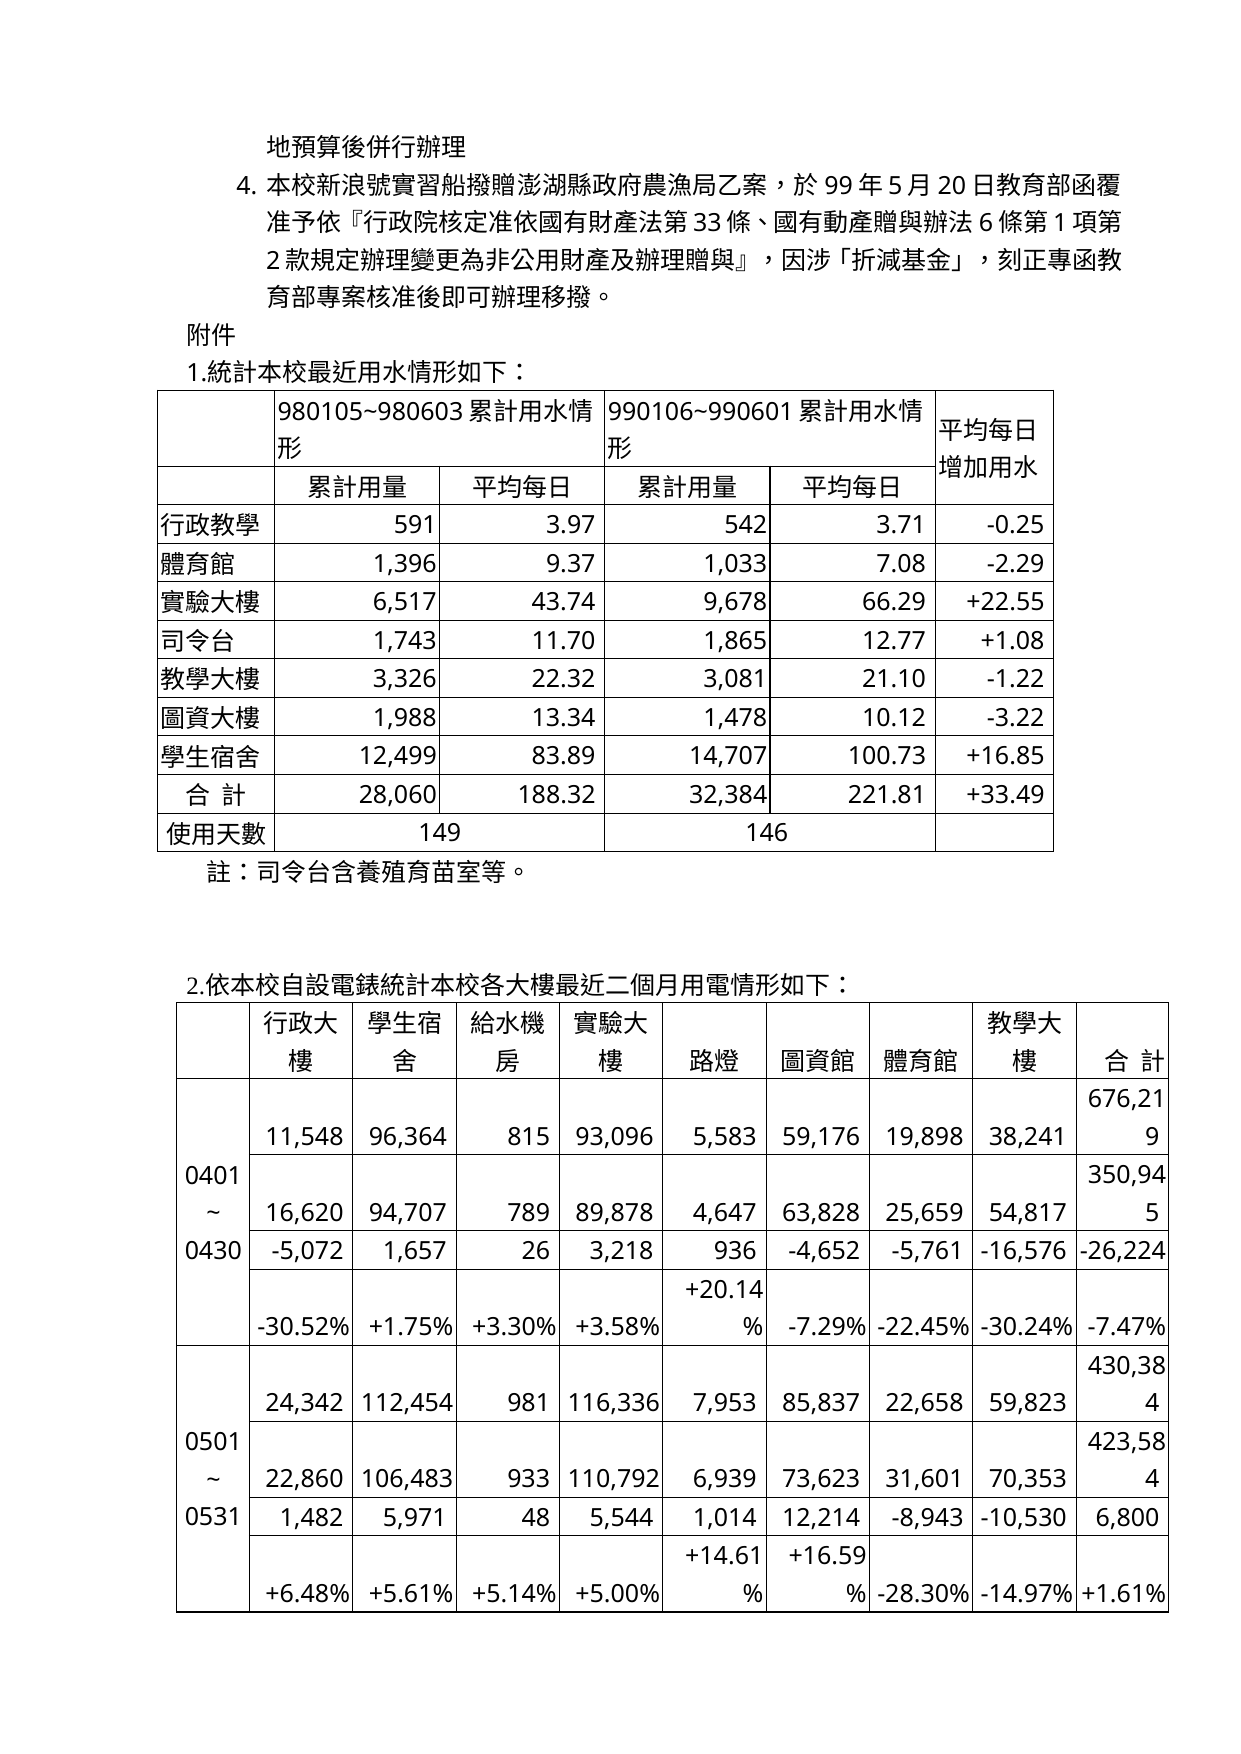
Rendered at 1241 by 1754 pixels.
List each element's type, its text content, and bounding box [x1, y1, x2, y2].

table_cell 11.70 [440, 621, 604, 658]
table_header 教學大樓 [973, 1003, 1076, 1078]
table_cell 10.12 [771, 698, 935, 735]
table_cell 12,499 [275, 736, 439, 774]
table_header 體育館 [870, 1003, 972, 1078]
table_header 980105~980603累計用水情形 [275, 391, 604, 466]
table_cell 累計用量 [605, 467, 769, 504]
table_cell +6.48% [250, 1536, 352, 1611]
table_cell 6,939 [663, 1422, 766, 1497]
table_cell 3.71 [771, 505, 935, 543]
table_cell 54,817 [973, 1155, 1076, 1230]
table_cell 13.34 [440, 698, 604, 735]
table_cell 平均每日 [440, 467, 604, 504]
table_header 學生宿舍 [353, 1003, 456, 1078]
table_header 990106~990601累計用水情形 [605, 391, 935, 466]
table_cell 1,482 [250, 1498, 352, 1535]
table_header 給水機房 [457, 1003, 559, 1078]
table_cell 933 [457, 1422, 559, 1497]
table_cell 1,478 [605, 698, 769, 735]
table_header 實驗大樓 [560, 1003, 662, 1078]
table_cell -8,943 [870, 1498, 972, 1535]
table_cell 學生宿舍 [158, 736, 274, 774]
table_cell -3.22 [936, 698, 1053, 735]
table_cell 3,081 [605, 659, 769, 697]
table_cell 合 計 [158, 775, 274, 812]
table_cell 14,707 [605, 736, 769, 774]
table_cell 1,657 [353, 1231, 456, 1269]
table_cell -30.24% [973, 1270, 1076, 1345]
table_cell 93,096 [560, 1079, 662, 1154]
table_cell -30.52% [250, 1270, 352, 1345]
table_cell 22.32 [440, 659, 604, 697]
table_cell -7.47% [1077, 1270, 1168, 1345]
table_cell 22,658 [870, 1346, 972, 1421]
table_header 平均每日 增加用水 [936, 391, 1053, 504]
table_cell 使用天數 [158, 814, 274, 851]
table_cell 4,647 [663, 1155, 766, 1230]
table_cell +5.61% [353, 1536, 456, 1611]
table_cell 6,800 [1077, 1498, 1168, 1535]
table_cell 5,583 [663, 1079, 766, 1154]
table_cell 188.32 [440, 775, 604, 812]
table_cell +5.14% [457, 1536, 559, 1611]
table_cell 59,176 [767, 1079, 869, 1154]
table_cell +1.61% [1077, 1536, 1168, 1611]
table_cell 9,678 [605, 582, 769, 620]
table_cell 3.97 [440, 505, 604, 543]
table_cell 83.89 [440, 736, 604, 774]
table_cell 12.77 [771, 621, 935, 658]
text 1.統計本校最近用水情形如下： [118, 352, 1122, 389]
text 2.依本校自設電錶統計本校各大樓最近二個月用電情形如下： [118, 964, 1122, 1002]
table_cell 146 [605, 814, 935, 851]
table_cell 112,454 [353, 1346, 456, 1421]
table_cell [158, 467, 274, 504]
table_cell 26 [457, 1231, 559, 1269]
table_cell 3,218 [560, 1231, 662, 1269]
table_cell 423,584 [1077, 1422, 1168, 1497]
table_cell 676,219 [1077, 1079, 1168, 1154]
table_cell -1.22 [936, 659, 1053, 697]
table_header 行政大樓 [250, 1003, 352, 1078]
table_cell -10,530 [973, 1498, 1076, 1535]
table_cell 100.73 [771, 736, 935, 774]
table_cell 19,898 [870, 1079, 972, 1154]
table_cell 981 [457, 1346, 559, 1421]
text 註：司令台含養殖育苗室等。 [118, 852, 1122, 889]
table_cell -7.29% [767, 1270, 869, 1345]
table_cell 24,342 [250, 1346, 352, 1421]
table_cell 9.37 [440, 544, 604, 581]
table_cell +1.08 [936, 621, 1053, 658]
table_cell 815 [457, 1079, 559, 1154]
table_cell 936 [663, 1231, 766, 1269]
table_cell 司令台 [158, 621, 274, 658]
table_cell -16,576 [973, 1231, 1076, 1269]
table_cell 73,623 [767, 1422, 869, 1497]
table_header [158, 391, 274, 466]
table_cell +3.58% [560, 1270, 662, 1345]
table_cell 85,837 [767, 1346, 869, 1421]
table_cell 7.08 [771, 544, 935, 581]
table_cell 6,517 [275, 582, 439, 620]
table_cell -14.97% [973, 1536, 1076, 1611]
table_cell 5,544 [560, 1498, 662, 1535]
table_cell +33.49 [936, 775, 1053, 812]
table_cell +22.55 [936, 582, 1053, 620]
table_header 圖資館 [767, 1003, 869, 1078]
table_cell +14.61% [663, 1536, 766, 1611]
table_cell -28.30% [870, 1536, 972, 1611]
table_cell -2.29 [936, 544, 1053, 581]
table_cell +5.00% [560, 1536, 662, 1611]
table_cell [936, 814, 1053, 851]
table_cell 28,060 [275, 775, 439, 812]
text 附件 [118, 314, 1122, 352]
table_cell -4,652 [767, 1231, 869, 1269]
table_header [177, 1003, 249, 1078]
table_cell +16.85 [936, 736, 1053, 774]
table_cell 5,971 [353, 1498, 456, 1535]
table_cell 0501 ~ 0531 [177, 1346, 249, 1611]
list 地預算後併行辦理 [236, 127, 1122, 164]
table_cell 110,792 [560, 1422, 662, 1497]
table_cell 789 [457, 1155, 559, 1230]
table_cell 70,353 [973, 1422, 1076, 1497]
table_cell 圖資大樓 [158, 698, 274, 735]
table_cell 體育館 [158, 544, 274, 581]
table_cell +20.14% [663, 1270, 766, 1345]
table_cell 89,878 [560, 1155, 662, 1230]
table_cell -5,072 [250, 1231, 352, 1269]
table_cell 1,014 [663, 1498, 766, 1535]
table_cell 591 [275, 505, 439, 543]
table_cell 106,483 [353, 1422, 456, 1497]
table_cell 實驗大樓 [158, 582, 274, 620]
table_cell 43.74 [440, 582, 604, 620]
table_cell 430,384 [1077, 1346, 1168, 1421]
table_header 合 計 [1077, 1003, 1168, 1078]
table_cell 12,214 [767, 1498, 869, 1535]
table_cell 教學大樓 [158, 659, 274, 697]
table_cell 0401 ~ 0430 [177, 1079, 249, 1345]
table_cell 38,241 [973, 1079, 1076, 1154]
list 本校新浪號實習船撥贈澎湖縣政府農漁局乙案，於99年5月20日教育部函覆准予依『行政院核定准依國有財產法第33條、國有動產贈與辦法6條第1項第2款規定辦理變更為非公用財產及辦理贈與』，因涉「折減基金」，刻正專函教育部專案核准後即可辦理移撥。 [236, 164, 1122, 314]
table_cell 32,384 [605, 775, 769, 812]
table_cell -26,224 [1077, 1231, 1168, 1269]
table_cell 31,601 [870, 1422, 972, 1497]
table_cell +1.75% [353, 1270, 456, 1345]
table_cell 149 [275, 814, 604, 851]
table_cell 59,823 [973, 1346, 1076, 1421]
table_cell 16,620 [250, 1155, 352, 1230]
table_cell 1,988 [275, 698, 439, 735]
table_cell 1,865 [605, 621, 769, 658]
table_cell 平均每日 [771, 467, 935, 504]
table_cell -5,761 [870, 1231, 972, 1269]
table_cell 行政教學 [158, 505, 274, 543]
table_cell 1,396 [275, 544, 439, 581]
table_cell 21.10 [771, 659, 935, 697]
table_cell +3.30% [457, 1270, 559, 1345]
table_cell 63,828 [767, 1155, 869, 1230]
table_cell 1,033 [605, 544, 769, 581]
table_header 路燈 [663, 1003, 766, 1078]
table_cell -0.25 [936, 505, 1053, 543]
table_cell 66.29 [771, 582, 935, 620]
table_cell 3,326 [275, 659, 439, 697]
table_cell -22.45% [870, 1270, 972, 1345]
table_cell 累計用量 [275, 467, 439, 504]
table_cell 94,707 [353, 1155, 456, 1230]
table_cell 350,945 [1077, 1155, 1168, 1230]
table_cell 11,548 [250, 1079, 352, 1154]
table_cell 96,364 [353, 1079, 456, 1154]
table_cell 7,953 [663, 1346, 766, 1421]
table_cell 22,860 [250, 1422, 352, 1497]
table_cell +16.59% [767, 1536, 869, 1611]
table_cell 25,659 [870, 1155, 972, 1230]
table_cell 116,336 [560, 1346, 662, 1421]
table_cell 542 [605, 505, 769, 543]
table_cell 221.81 [771, 775, 935, 812]
table_cell 1,743 [275, 621, 439, 658]
table_cell 48 [457, 1498, 559, 1535]
